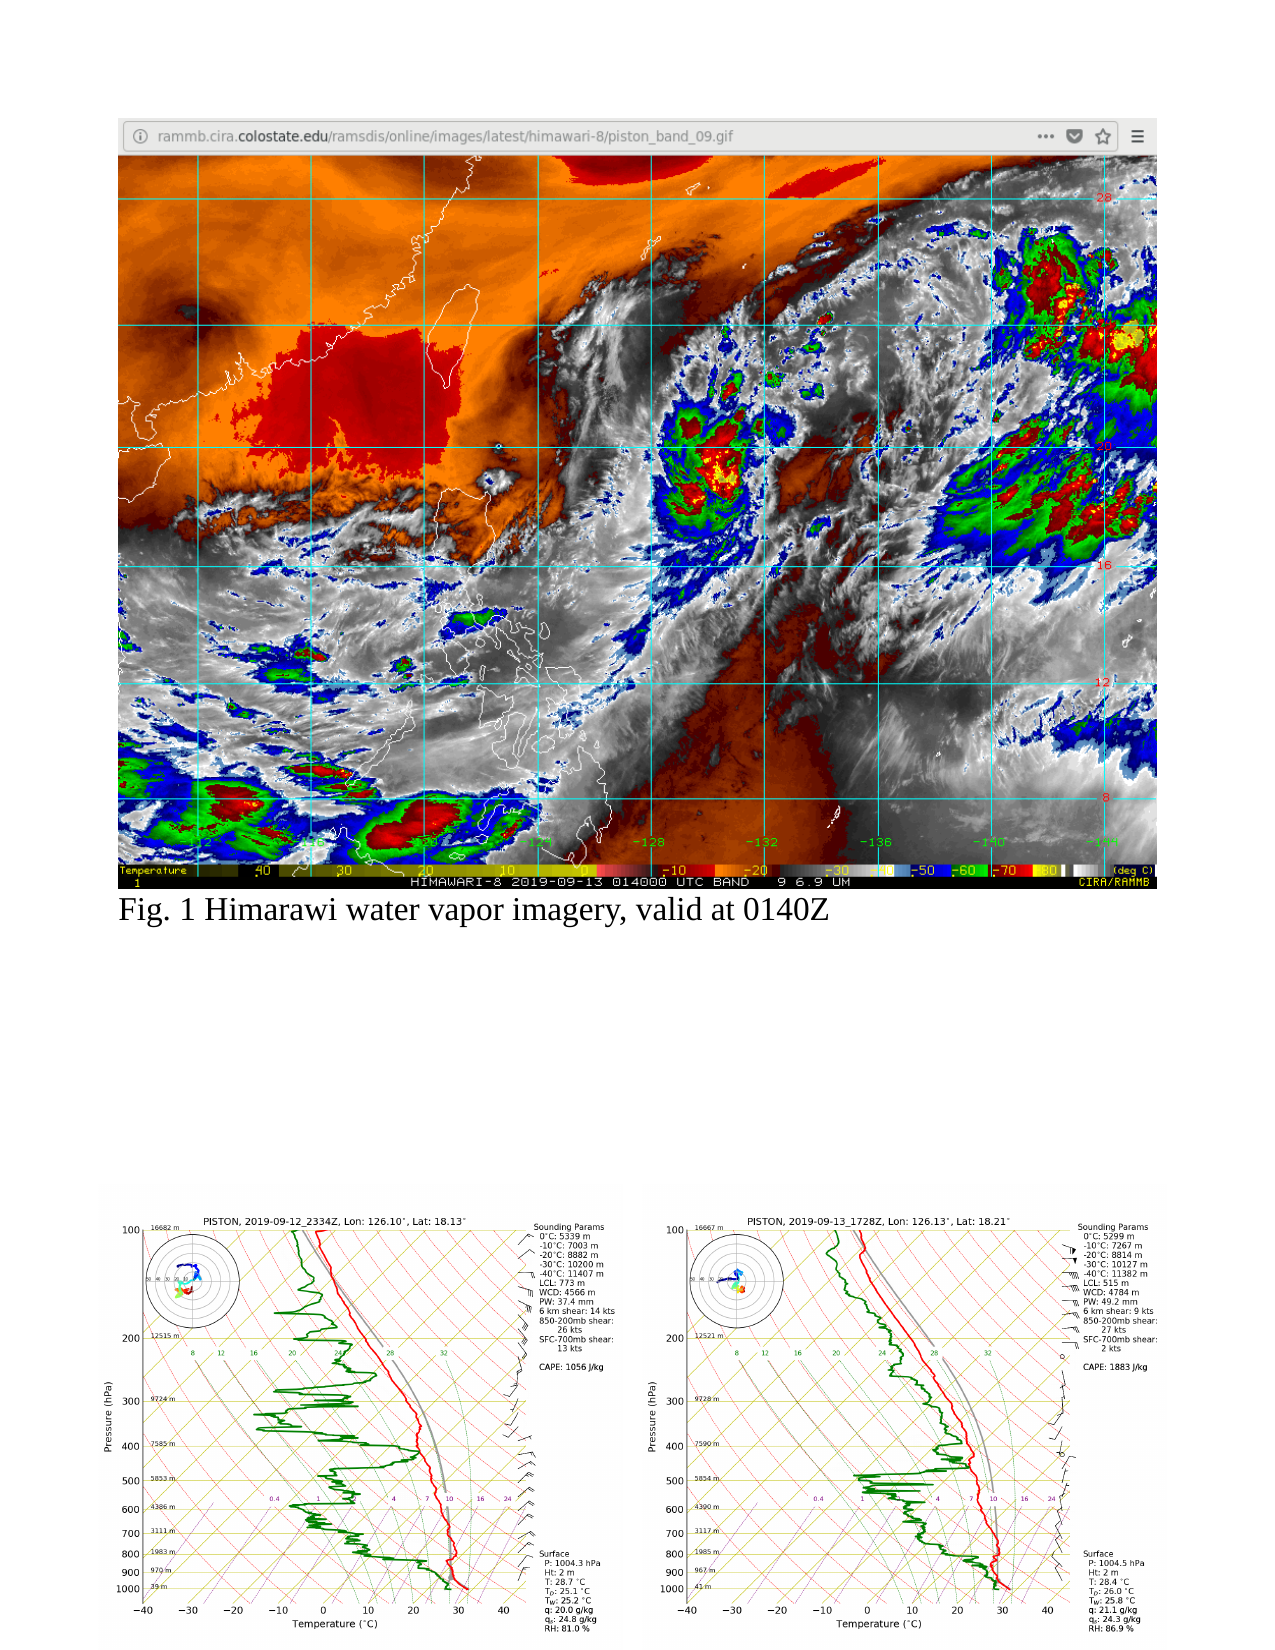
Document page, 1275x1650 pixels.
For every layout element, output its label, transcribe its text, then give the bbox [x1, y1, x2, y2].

text Fig. 1 Himarawi water vapor imagery, valid at 0140Z [118, 889, 1157, 927]
picture [118, 118, 1157, 889]
picture [98, 1184, 623, 1650]
picture [642, 1184, 1167, 1650]
